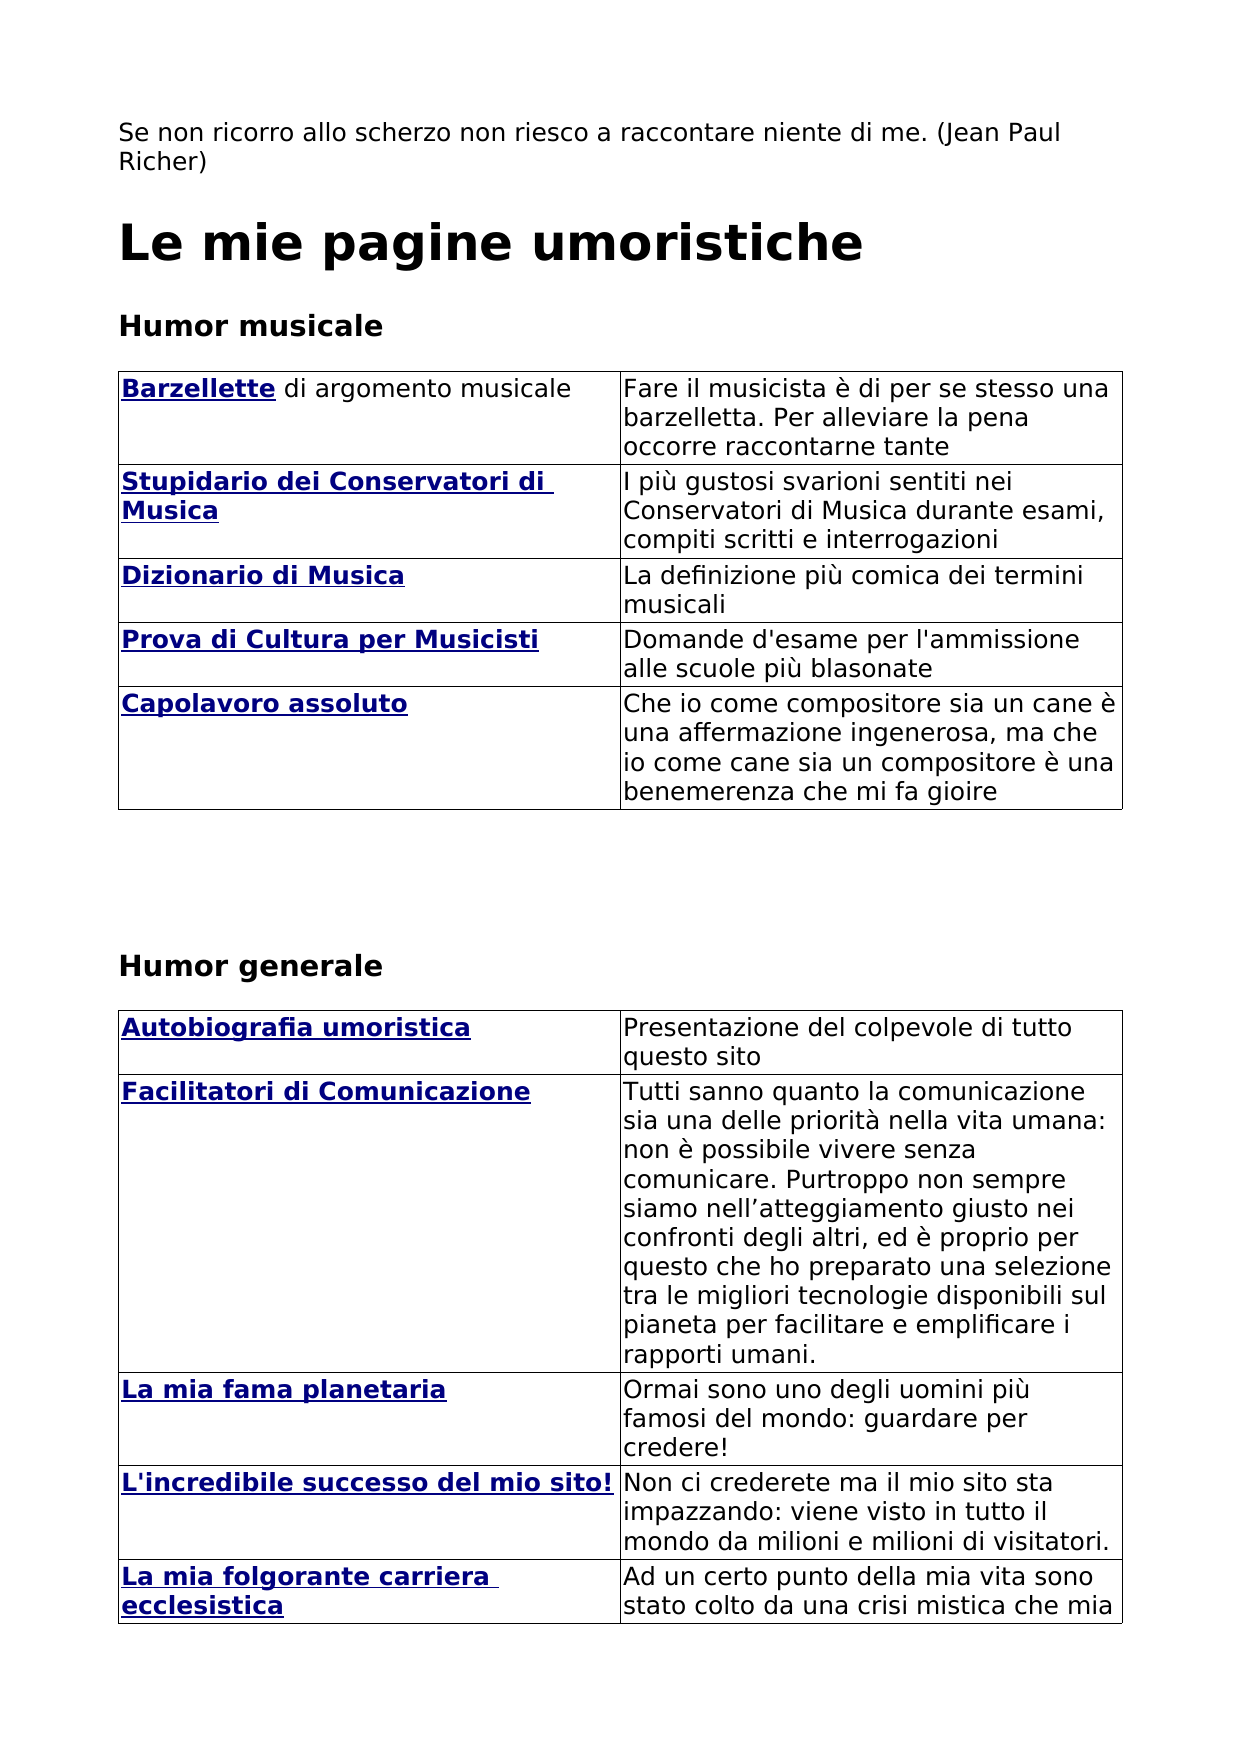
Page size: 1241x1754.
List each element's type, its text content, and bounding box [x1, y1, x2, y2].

table_cell Domande d'esame per l'ammissione alle scuole più blasonate [621, 623, 1122, 686]
table_cell Dizionario di Musica [119, 559, 620, 622]
table_cell La mia folgorante carriera ecclesistica [119, 1560, 620, 1623]
table_cell Prova di Cultura per Musicisti [119, 623, 620, 686]
subtitle Humor generale [118, 949, 1122, 983]
table_cell La mia fama planetaria [119, 1373, 620, 1465]
table_cell Ad un certo punto della mia vita sono stato colto da una crisi mistica che mia [621, 1560, 1122, 1623]
table_cell Facilitatori di Comunicazione [119, 1075, 620, 1372]
table_cell I più gustosi svarioni sentiti nei Conservatori di Musica durante esami, compiti scritti e interrogazioni [621, 465, 1122, 558]
table_header Barzellette di argomento musicale [119, 372, 620, 464]
table_cell Ormai sono uno degli uomini più famosi del mondo: guardare per credere! [621, 1373, 1122, 1465]
text Se non ricorro allo scherzo non riesco a raccontare niente di me. (Jean Paul Richer) [118, 118, 1122, 176]
table_cell Capolavoro assoluto [119, 687, 620, 809]
table_cell Che io come compositore sia un cane è una affermazione ingenerosa, ma che io come cane sia un compositore è una benemerenza che mi fa gioire [621, 687, 1122, 809]
subtitle Humor musicale [118, 310, 1122, 344]
table_header Fare il musicista è di per se stesso una barzelletta. Per alleviare la pena occorre raccontarne tante [621, 372, 1122, 464]
table_cell Tutti sanno quanto la comunicazione sia una delle priorità nella vita umana: non è possibile vivere senza comunicare. Purtroppo non sempre siamo nell’atteggiamento giusto nei confronti degli altri, ed è proprio per questo che ho preparato una selezione tra le migliori tecnologie disponibili sul pianeta per facilitare e emplificare i rapporti umani. [621, 1075, 1122, 1372]
table_header Autobiografia umoristica [119, 1011, 620, 1074]
table_cell L'incredibile successo del mio sito! [119, 1466, 620, 1559]
table_cell Non ci crederete ma il mio sito sta impazzando: viene visto in tutto il mondo da milioni e milioni di visitatori. [621, 1466, 1122, 1559]
table_cell Stupidario dei Conservatori di Musica [119, 465, 620, 558]
table_cell La definizione più comica dei termini musicali [621, 559, 1122, 622]
table_header Presentazione del colpevole di tutto questo sito [621, 1011, 1122, 1074]
subtitle Le mie pagine umoristiche [118, 214, 1122, 272]
